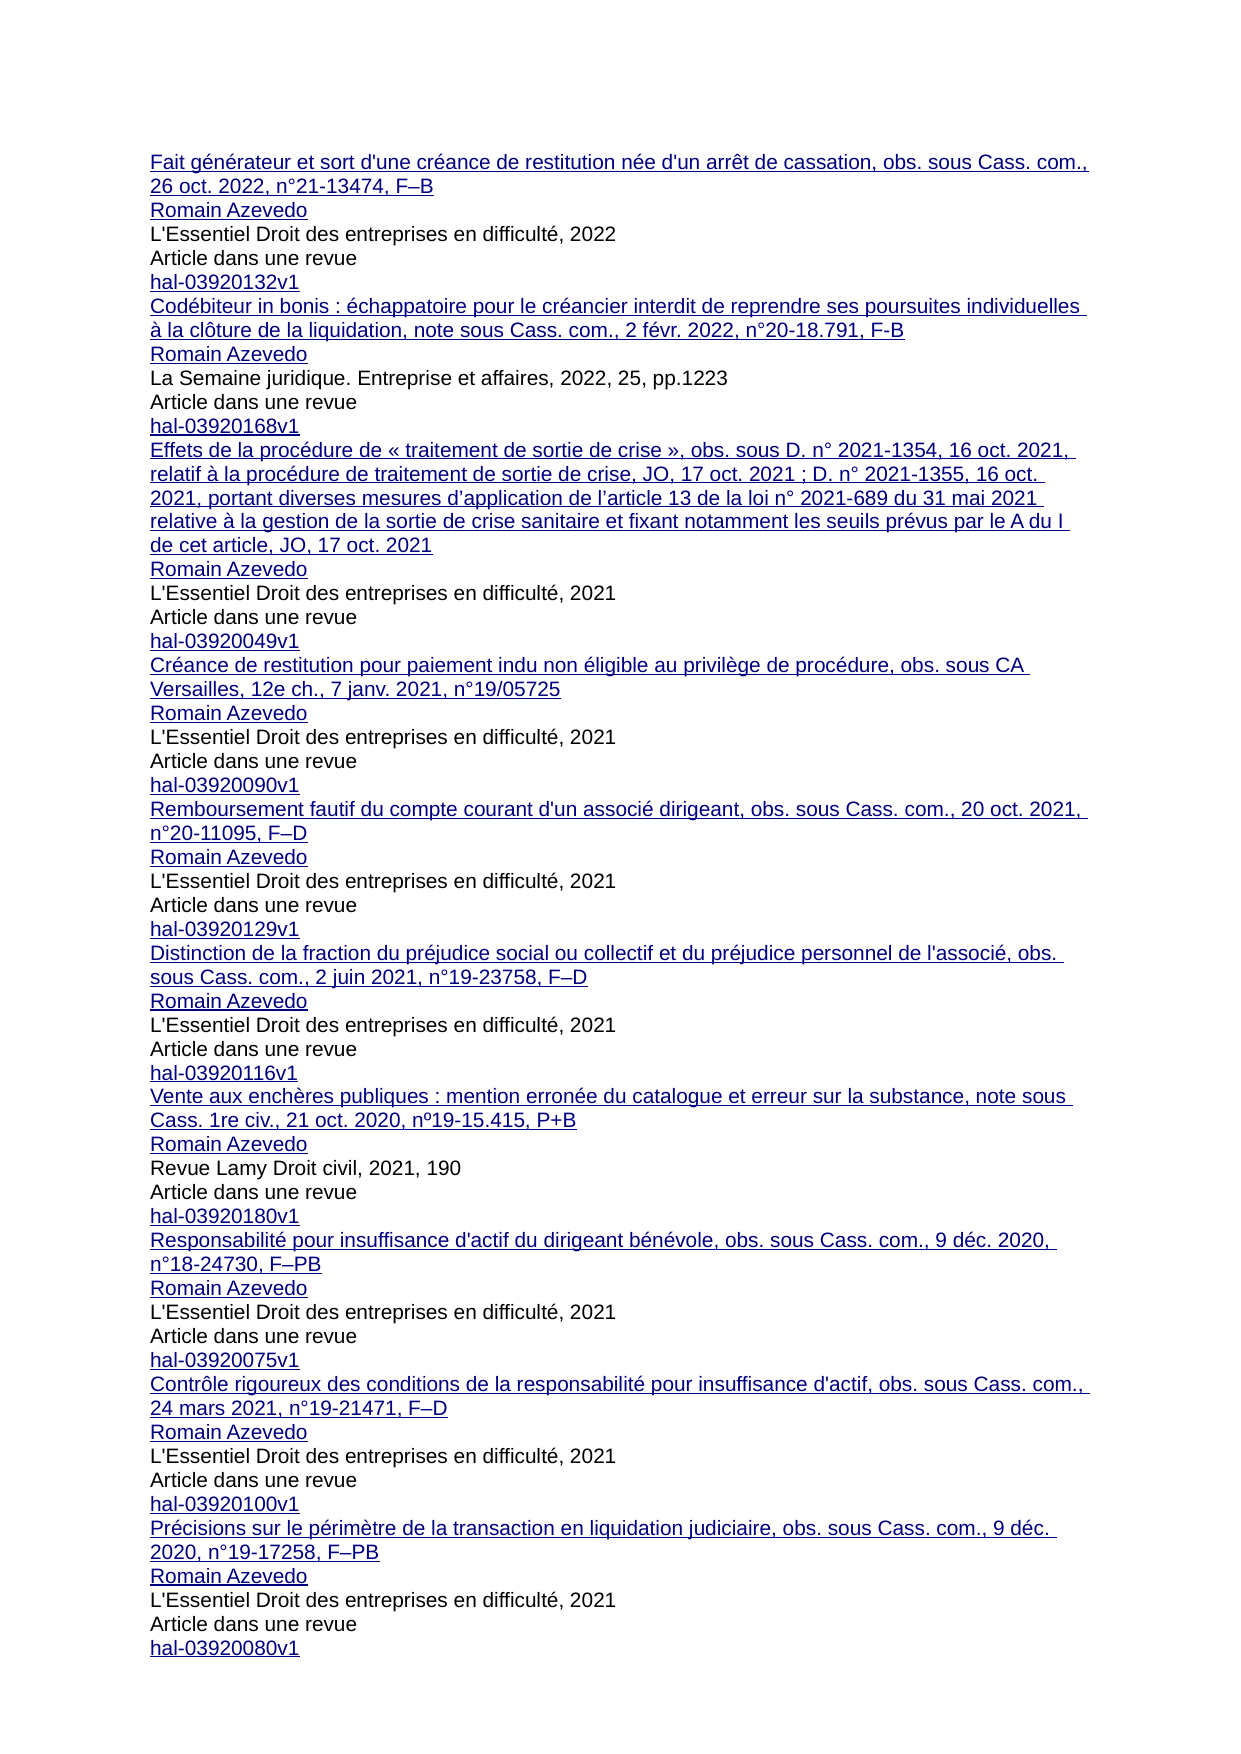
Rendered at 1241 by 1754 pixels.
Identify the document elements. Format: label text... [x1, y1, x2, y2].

table_cell Créance de restitution pour paiement indu non éligible au privilège de procédure, obs. sous CA Versailles, 12e ch., 7 janv. 2021, n°19/05725 Romain Azevedo L'Essentiel Droit des entreprises en difficulté, 2021 Article dans une revue hal-03920090v1 [150, 653, 1090, 797]
table_cell Vente aux enchères publiques : mention erronée du catalogue et erreur sur la substance, note sous Cass. 1re civ., 21 oct. 2020, nº19-15.415, P+B Romain Azevedo Revue Lamy Droit civil, 2021, 190 Article dans une revue hal-03920180v1 [150, 1084, 1090, 1228]
table_cell Fait générateur et sort d'une créance de restitution née d'un arrêt de cassation, obs. sous Cass. com., 26 oct. 2022, n°21-13474, F–B Romain Azevedo L'Essentiel Droit des entreprises en difficulté, 2022 Article dans une revue hal-03920132v1 [150, 150, 1090, 294]
table_cell Contrôle rigoureux des conditions de la responsabilité pour insuffisance d'actif, obs. sous Cass. com., [150, 1372, 1090, 1393]
table_cell Effets de la procédure de « traitement de sortie de crise », obs. sous D. n° 2021-1354, 16 oct. 2021, relatif à la procédure de traitement de sortie de crise, JO, 17 oct. 2021 ; D. n° 2021-1355, 16 oct. 2021, portant diverses mesures d’application de l’article 13 de la loi n° 2021-689 du 31 mai 2021 relative à la gestion de la sortie de crise sanitaire et fixant notamment les seuils prévus par le A du I de cet article, JO, 17 oct. 2021 Romain Azevedo L'Essentiel Droit des entreprises en difficulté, 2021 Article dans une revue hal-03920049v1 [150, 438, 1090, 653]
table_cell Précisions sur le périmètre de la transaction en liquidation judiciaire, obs. sous Cass. com., 9 déc. 2020, n°19-17258, F–PB Romain Azevedo L'Essentiel Droit des entreprises en difficulté, 2021 Article dans une revue hal-03920080v1 [150, 1516, 1090, 1659]
table_cell Responsabilité pour insuffisance d'actif du dirigeant bénévole, obs. sous Cass. com., 9 déc. 2020, n°18-24730, F–PB Romain Azevedo L'Essentiel Droit des entreprises en difficulté, 2021 Article dans une revue hal-03920075v1 [150, 1228, 1090, 1372]
table_cell Distinction de la fraction du préjudice social ou collectif et du préjudice personnel de l'associé, obs. sous Cass. com., 2 juin 2021, n°19-23758, F–D Romain Azevedo L'Essentiel Droit des entreprises en difficulté, 2021 Article dans une revue hal-03920116v1 [150, 941, 1090, 1084]
table_cell Remboursement fautif du compte courant d'un associé dirigeant, obs. sous Cass. com., 20 oct. 2021, n°20-11095, F–D Romain Azevedo L'Essentiel Droit des entreprises en difficulté, 2021 Article dans une revue hal-03920129v1 [150, 797, 1090, 941]
table_cell Codébiteur in bonis : échappatoire pour le créancier interdit de reprendre ses poursuites individuelles à la clôture de la liquidation, note sous Cass. com., 2 févr. 2022, n°20-18.791, F-B Romain Azevedo La Semaine juridique. Entreprise et affaires, 2022, 25, pp.1223 Article dans une revue hal-03920168v1 [150, 294, 1090, 437]
table_cell 24 mars 2021, n°19-21471, F–D Romain Azevedo L'Essentiel Droit des entreprises en difficulté, 2021 Article dans une revue hal-03920100v1 [150, 1394, 1090, 1516]
